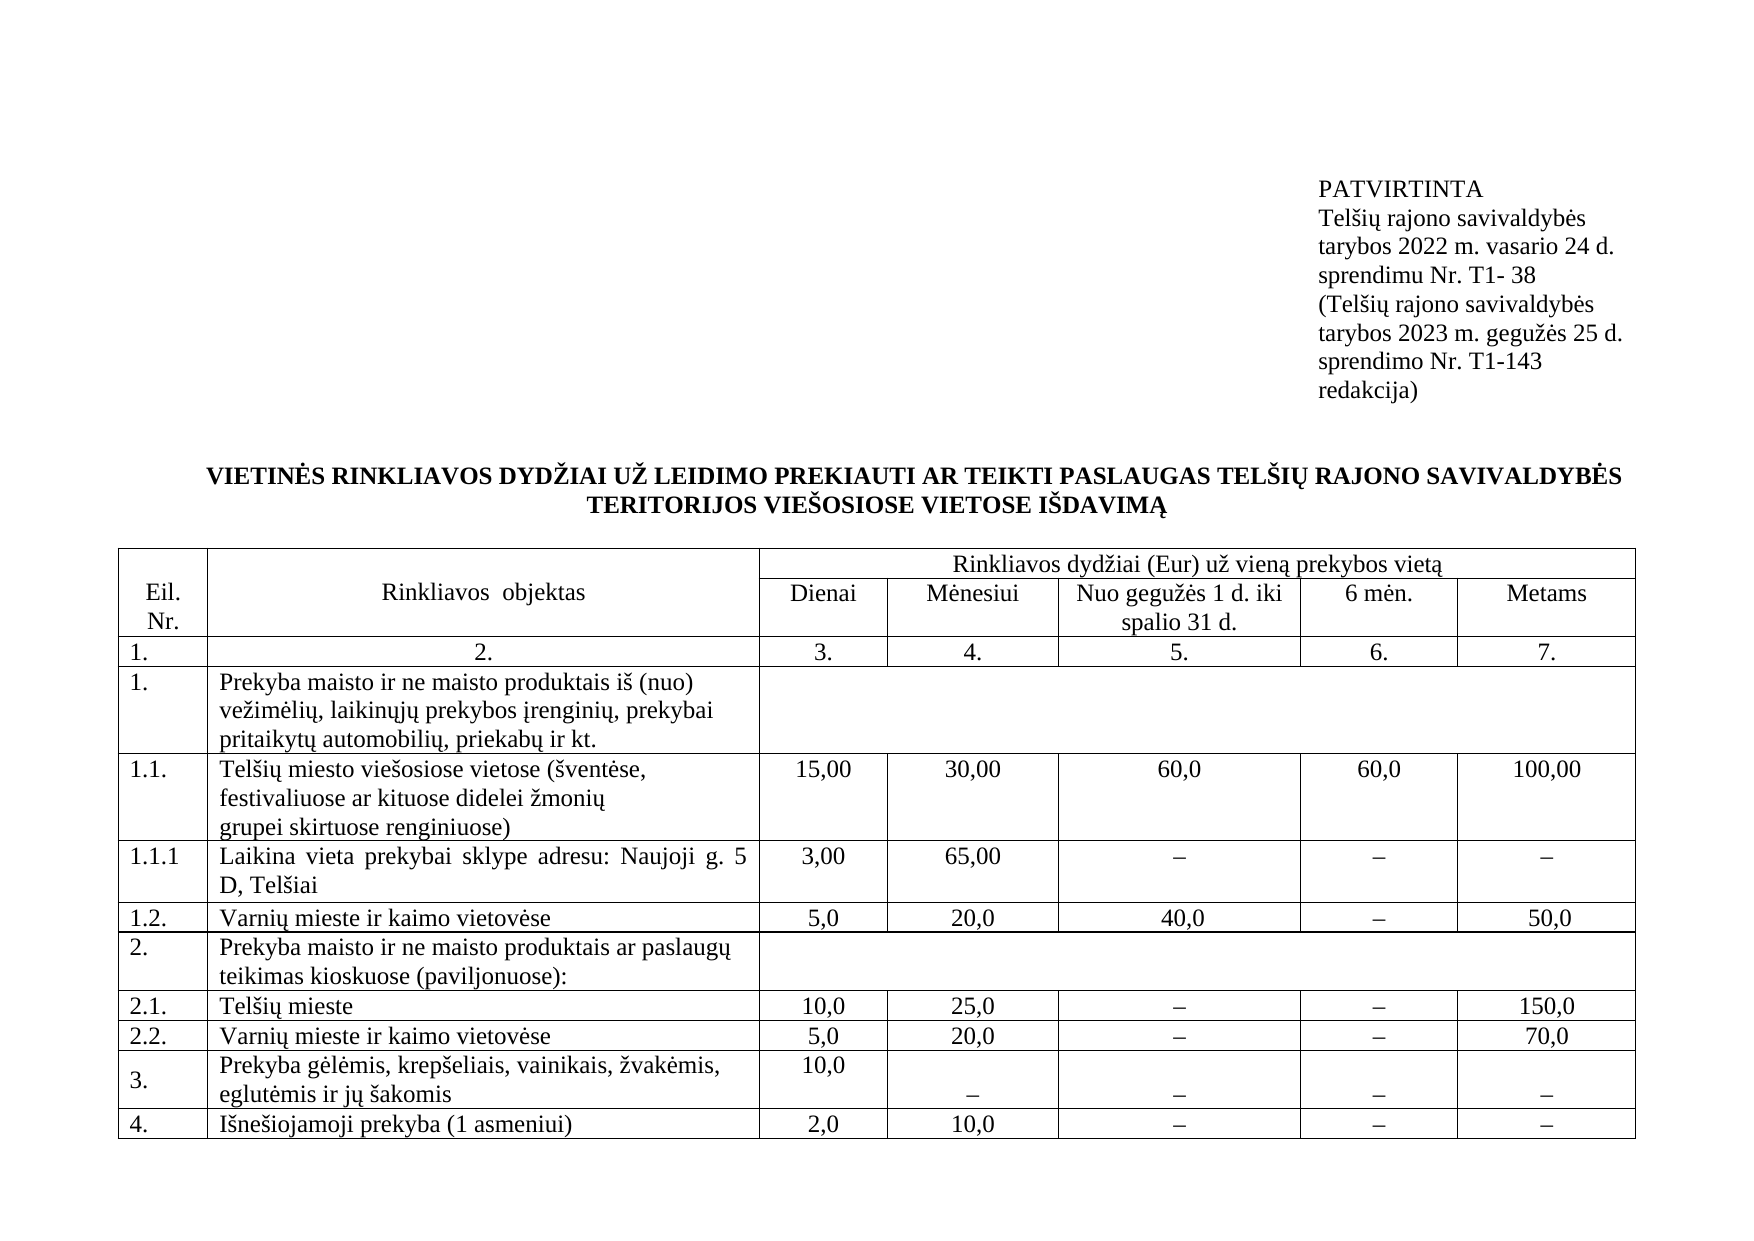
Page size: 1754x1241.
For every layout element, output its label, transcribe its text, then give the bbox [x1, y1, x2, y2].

table_cell 15,00 [760, 754, 887, 840]
text VIETINĖS RINKLIAVOS DYDŽIAI UŽ LEIDIMO PREKIAUTI AR TEIKTI PASLAUGAS TELŠIŲ RAJONO SAVIVALDYBĖS TERITORIJOS VIEŠOSIOSE VIETOSE IŠDAVIMĄ [118, 461, 1636, 519]
table_cell 7. [1458, 637, 1635, 666]
table_cell 2. [208, 637, 759, 666]
table_cell 60,0 [1059, 754, 1300, 840]
table_cell Mėnesiui [888, 579, 1058, 636]
text sprendimo Nr. T1-143 redakcija) [1318, 346, 1636, 404]
table_cell 2.1. [119, 991, 207, 1020]
table_cell – [1301, 841, 1457, 902]
table_cell Varnių mieste ir kaimo vietovėse [208, 1021, 759, 1049]
table_cell 50,0 [1458, 903, 1635, 931]
table_cell Metams [1458, 579, 1635, 636]
table_cell Prekyba maisto ir ne maisto produktais iš (nuo) vežimėlių, laikinųjų prekybos įrenginių, prekybai pritaikytų automobilių, priekabų ir kt. [208, 667, 759, 753]
table_cell 100,00 [1458, 754, 1635, 840]
table_cell Laikina vieta prekybai sklype adresu: Naujoji g. 5 D, Telšiai [208, 841, 759, 902]
table_cell 1. [119, 637, 207, 666]
table_cell – [888, 1051, 1058, 1108]
table_cell Dienai [760, 579, 887, 636]
table_cell – [1059, 841, 1300, 902]
table_cell 30,00 [888, 754, 1058, 840]
table_cell Varnių mieste ir kaimo vietovėse [208, 903, 759, 931]
table_cell Prekyba maisto ir ne maisto produktais ar paslaugų teikimas kioskuose (paviljonuose): [208, 933, 759, 990]
table_cell – [1059, 1109, 1300, 1138]
table_cell – [1059, 1051, 1300, 1108]
table_header Eil. Nr. [119, 549, 207, 636]
table_cell – [1301, 903, 1457, 931]
table_cell 150,0 [1458, 991, 1635, 1020]
table_cell 40,0 [1059, 903, 1300, 931]
table_cell – [1301, 1051, 1457, 1108]
table_cell Telšių miesto viešosiose vietose (šventėse, festivaliuose ar kituose didelei žmonių grupei skirtuose renginiuose) [208, 754, 759, 840]
table_cell – [1458, 841, 1635, 902]
table_cell 1. [119, 667, 207, 753]
text sprendimu Nr. T1- 38 [1258, 260, 1636, 289]
table_cell 3. [119, 1051, 207, 1108]
table_cell [760, 667, 1635, 753]
table_cell – [1458, 1109, 1635, 1138]
table_cell 2,0 [760, 1109, 887, 1138]
table_cell – [1301, 991, 1457, 1020]
table_cell 1.2. [119, 903, 207, 931]
table_cell – [1301, 1021, 1457, 1049]
table_cell – [1458, 1051, 1635, 1108]
table_cell 2. [119, 933, 207, 990]
table_cell 6 mėn. [1301, 579, 1457, 636]
table_cell Nuo gegužės 1 d. iki spalio 31 d. [1059, 579, 1300, 636]
table_cell 1.1.1 [119, 841, 207, 902]
table_cell – [1301, 1109, 1457, 1138]
table_cell 6. [1301, 637, 1457, 666]
table_cell 3,00 [760, 841, 887, 902]
table_header Rinkliavos objektas [208, 549, 759, 636]
table_header Rinkliavos dydžiai (Eur) už vieną prekybos vietą [760, 549, 1635, 577]
table_cell 5,0 [760, 903, 887, 931]
table_cell 10,0 [760, 991, 887, 1020]
table_cell 10,0 [888, 1109, 1058, 1138]
table_cell – [1059, 991, 1300, 1020]
table_cell 70,0 [1458, 1021, 1635, 1049]
table_cell Telšių mieste [208, 991, 759, 1020]
text Telšių rajono savivaldybės [118, 203, 1636, 231]
text tarybos 2022 m. vasario 24 d. [1258, 231, 1636, 260]
text (Telšių rajono savivaldybės tarybos 2023 m. gegužės 25 d. [1318, 289, 1636, 346]
table_cell 4. [888, 637, 1058, 666]
table_cell 25,0 [888, 991, 1058, 1020]
table_cell 60,0 [1301, 754, 1457, 840]
table_cell 1.1. [119, 754, 207, 840]
table_cell 5,0 [760, 1021, 887, 1049]
table_cell 5. [1059, 637, 1300, 666]
table_cell 4. [119, 1109, 207, 1138]
table_cell [760, 933, 1635, 990]
table_cell 20,0 [888, 1021, 1058, 1049]
table_cell 10,0 [760, 1051, 887, 1108]
table_cell Išnešiojamoji prekyba (1 asmeniui) [208, 1109, 759, 1138]
table_cell 3. [760, 637, 887, 666]
table_cell 65,00 [888, 841, 1058, 902]
table_cell 2.2. [119, 1021, 207, 1049]
table_cell 20,0 [888, 903, 1058, 931]
table_cell Prekyba gėlėmis, krepšeliais, vainikais, žvakėmis, eglutėmis ir jų šakomis [208, 1051, 759, 1108]
table_cell – [1059, 1021, 1300, 1049]
text PATVIRTINTA [1243, 174, 1636, 203]
